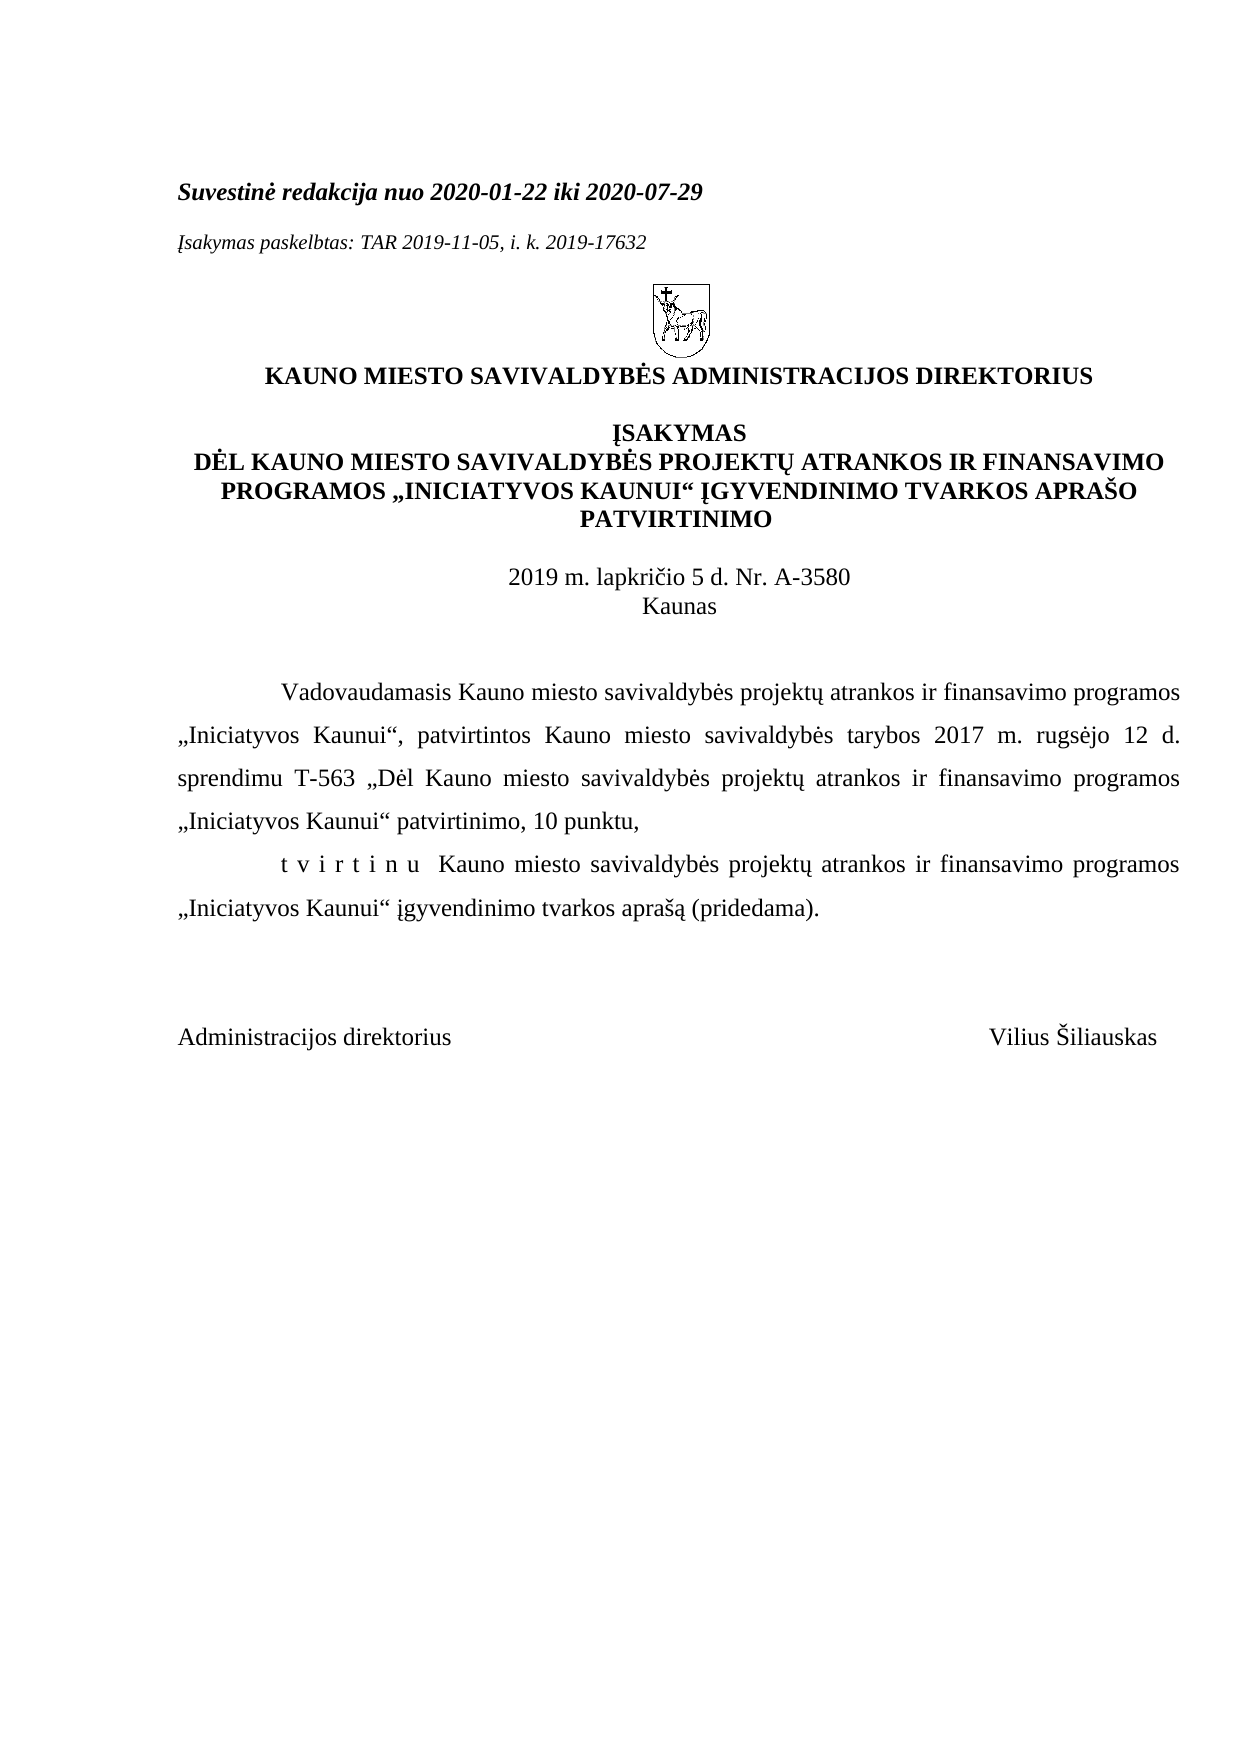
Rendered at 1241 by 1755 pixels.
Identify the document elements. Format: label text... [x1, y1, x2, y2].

text Suvestinė redakcija nuo 2020-01-22 iki 2020-07-29 [177, 177, 1181, 206]
text t v i r t i n u Kauno miesto savivaldybės projektų atrankos ir finansavimo programos „Iniciatyvos Kaunui“ įgyvendinimo tvarkos aprašą (pridedama). [177, 849, 1181, 921]
text Administracijos direktorius Vilius Šiliauskas [177, 1022, 1181, 1051]
text KAUNO MIESTO SAVIVALDYBĖS ADMINISTRACIJOS DIREKTORIUS [177, 361, 1181, 389]
text 2019 m. lapkričio 5 d. Nr. A-3580 [177, 562, 1181, 591]
text Kaunas [177, 591, 1181, 619]
text Įsakymas paskelbtas: TAR 2019-11-05, i. k. 2019-17632 [177, 230, 1181, 254]
text Vadovaudamasis Kauno miesto savivaldybės projektų atrankos ir finansavimo programos „Iniciatyvos Kaunui“, patvirtintos Kauno miesto savivaldybės tarybos 2017 m. rugsėjo 12 d. sprendimu T-563 „Dėl Kauno miesto savivaldybės projektų atrankos ir finansavimo programos „Iniciatyvos Kaunui“ patvirtinimo, 10 punktu, [177, 677, 1181, 835]
text ĮSAKYMAS [177, 418, 1181, 447]
text DĖL KAUNO MIESTO SAVIVALDYBĖS PROJEKTŲ ATRANKOS IR FINANSAVIMO PROGRAMOS „INICIATYVOS KAUNUI“ ĮGYVENDINIMO TVARKOS APRAŠO PATVIRTINIMO [177, 447, 1181, 533]
